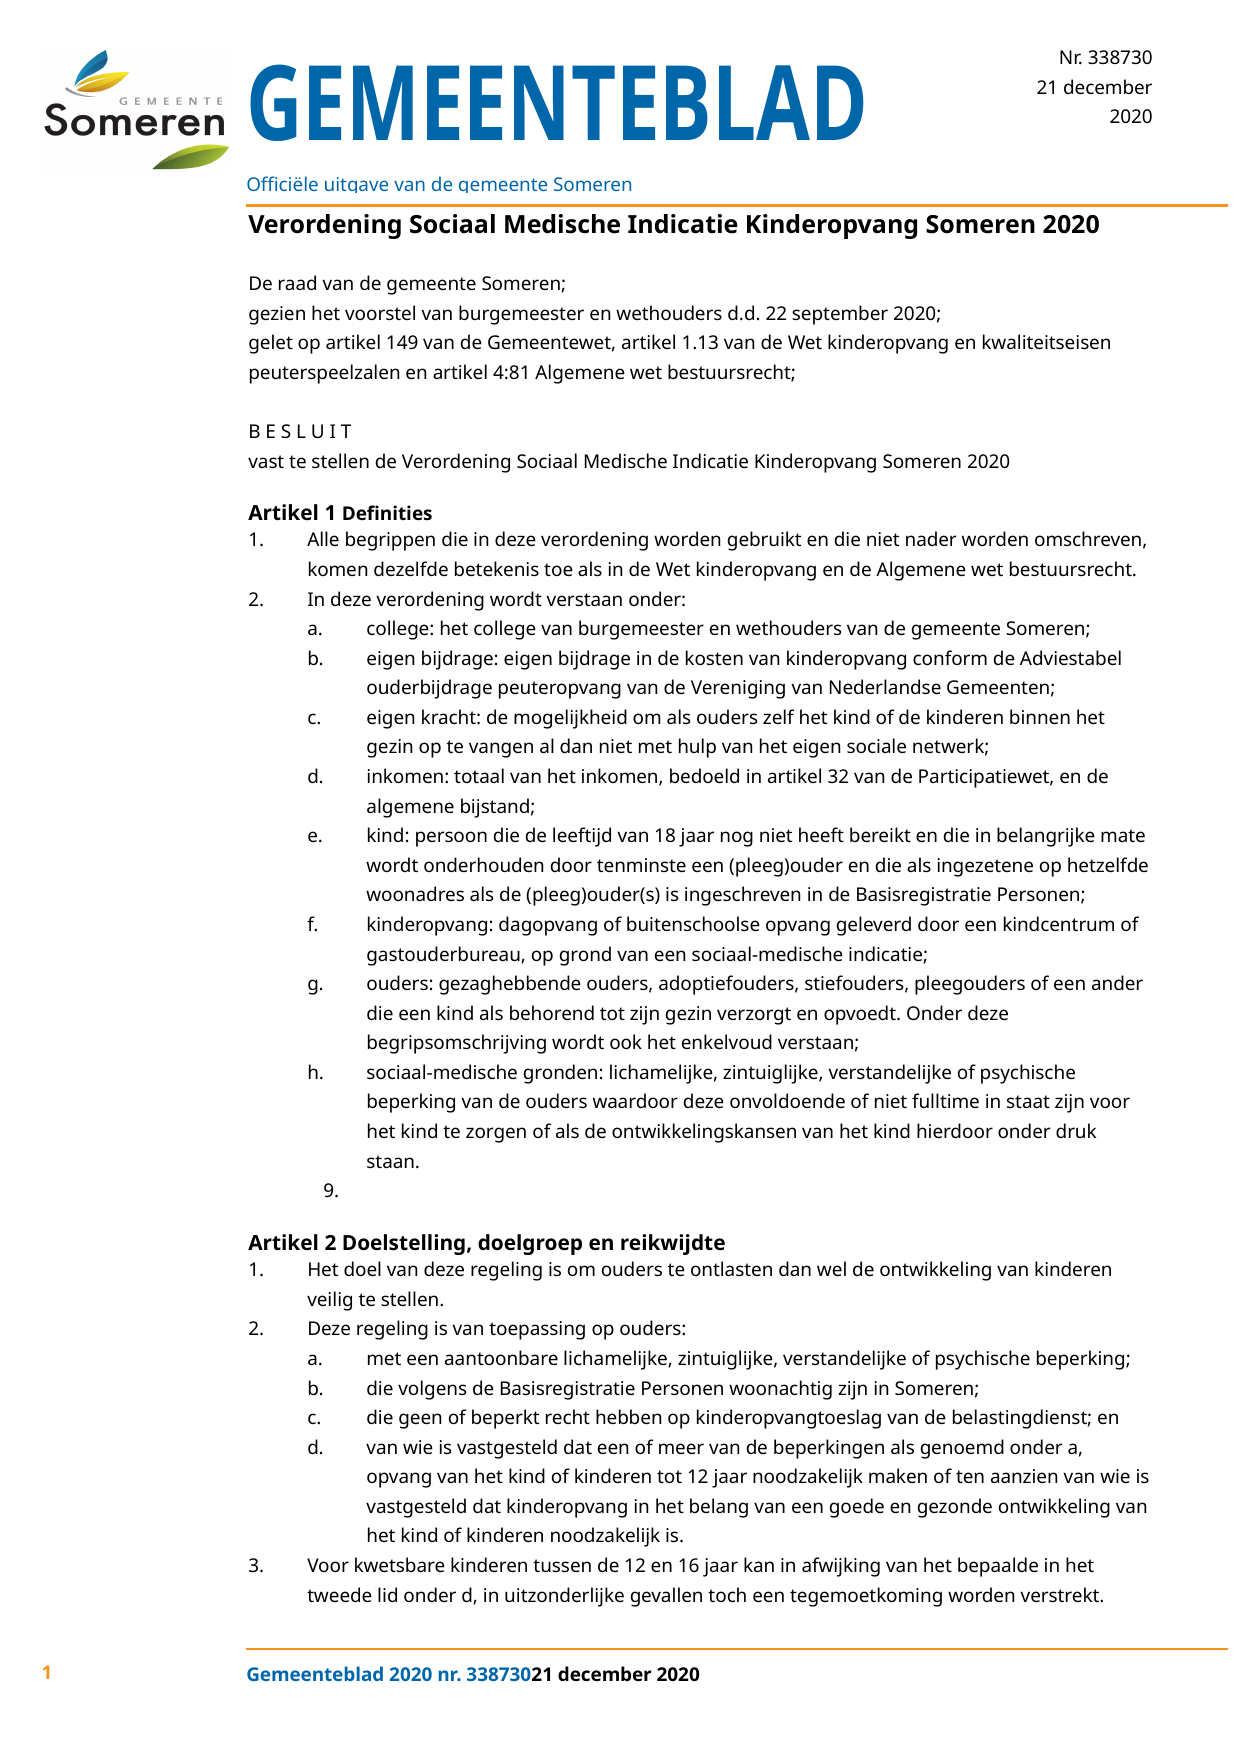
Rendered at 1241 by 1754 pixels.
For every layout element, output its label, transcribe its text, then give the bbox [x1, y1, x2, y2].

text Artikel 2 Doelstelling, doelgroep en reikwijdte [248, 1228, 1152, 1256]
list Deze regeling is van toepassing op ouders: [248, 1316, 1152, 1341]
list Voor kwetsbare kinderen tussen de 12 en 16 jaar kan in afwijking van het bepaalde in het tweede lid onder d, in uitzonderlijke gevallen toch een tegemoetkoming worden verstrekt. [248, 1552, 1152, 1607]
text gezien het voorstel van burgemeester en wethouders d.d. 22 september 2020; [248, 300, 1152, 326]
list die geen of beperkt recht hebben op kinderopvangtoeslag van de belastingdienst; en [307, 1404, 1152, 1430]
list ouders: gezaghebbende ouders, adoptiefouders, stiefouders, pleegouders of een ander die een kind als behorend tot zijn gezin verzorgt en opvoedt. Onder deze begripsomschrijving wordt ook het enkelvoud verstaan; [307, 970, 1152, 1055]
list die volgens de Basisregistratie Personen woonachtig zijn in Someren; [307, 1375, 1152, 1400]
text De raad van de gemeente Someren; [248, 270, 1152, 296]
picture [41, 47, 231, 172]
list Het doel van deze regeling is om ouders te ontlasten dan wel de ontwikkeling van kinderen veilig te stellen. [248, 1256, 1152, 1312]
text Verordening Sociaal Medische Indicatie Kinderopvang Someren 2020 [248, 207, 1152, 241]
list kind: persoon die de leeftijd van 18 jaar nog niet heeft bereikt en die in belangrijke mate wordt onderhouden door tenminste een (pleeg)ouder en die als ingezetene op hetzelfde woonadres als de (pleeg)ouder(s) is ingeschreven in de Basisregistratie Personen; [307, 822, 1152, 907]
text gelet op artikel 149 van de Gemeentewet, artikel 1.13 van de Wet kinderopvang en kwaliteitseisen peuterspeelzalen en artikel 4:81 Algemene wet bestuursrecht; [248, 329, 1152, 385]
list met een aantoonbare lichamelijke, zintuiglijke, verstandelijke of psychische beperking; [307, 1345, 1152, 1371]
list In deze verordening wordt verstaan onder: [248, 586, 1152, 612]
list Alle begrippen die in deze verordening worden gebruikt en die niet nader worden omschreven, komen dezelfde betekenis toe als in de Wet kinderopvang en de Algemene wet bestuursrecht. [248, 527, 1152, 582]
list sociaal-medische gronden: lichamelijke, zintuiglijke, verstandelijke of psychische beperking van de ouders waardoor deze onvoldoende of niet fulltime in staat zijn voor het kind te zorgen of als de ontwikkelingskansen van het kind hierdoor onder druk staan. [307, 1059, 1152, 1174]
list inkomen: totaal van het inkomen, bedoeld in artikel 32 van de Participatiewet, en de algemene bijstand; [307, 763, 1152, 819]
text Artikel 1 Definities [248, 498, 1152, 527]
text B E S L U I T [248, 418, 1152, 444]
list eigen bijdrage: eigen bijdrage in de kosten van kinderopvang conform de Adviestabel ouderbijdrage peuteropvang van de Vereniging van Nederlandse Gemeenten; [307, 645, 1152, 700]
text vast te stellen de Verordening Sociaal Medische Indicatie Kinderopvang Someren 2020 [248, 448, 1152, 473]
list college: het college van burgemeester en wethouders van de gemeente Someren; [307, 615, 1152, 641]
list van wie is vastgesteld dat een of meer van de beperkingen als genoemd onder a, opvang van het kind of kinderen tot 12 jaar noodzakelijk maken of ten aanzien van wie is vastgesteld dat kinderopvang in het belang van een goede en gezonde ontwikkeling van het kind of kinderen noodzakelijk is. [307, 1434, 1152, 1548]
list eigen kracht: de mogelijkheid om als ouders zelf het kind of de kinderen binnen het gezin op te vangen al dan niet met hulp van het eigen sociale netwerk; [307, 704, 1152, 759]
list kinderopvang: dagopvang of buitenschoolse opvang geleverd door een kindcentrum of gastouderbureau, op grond van een sociaal-medische indicatie; [307, 911, 1152, 967]
